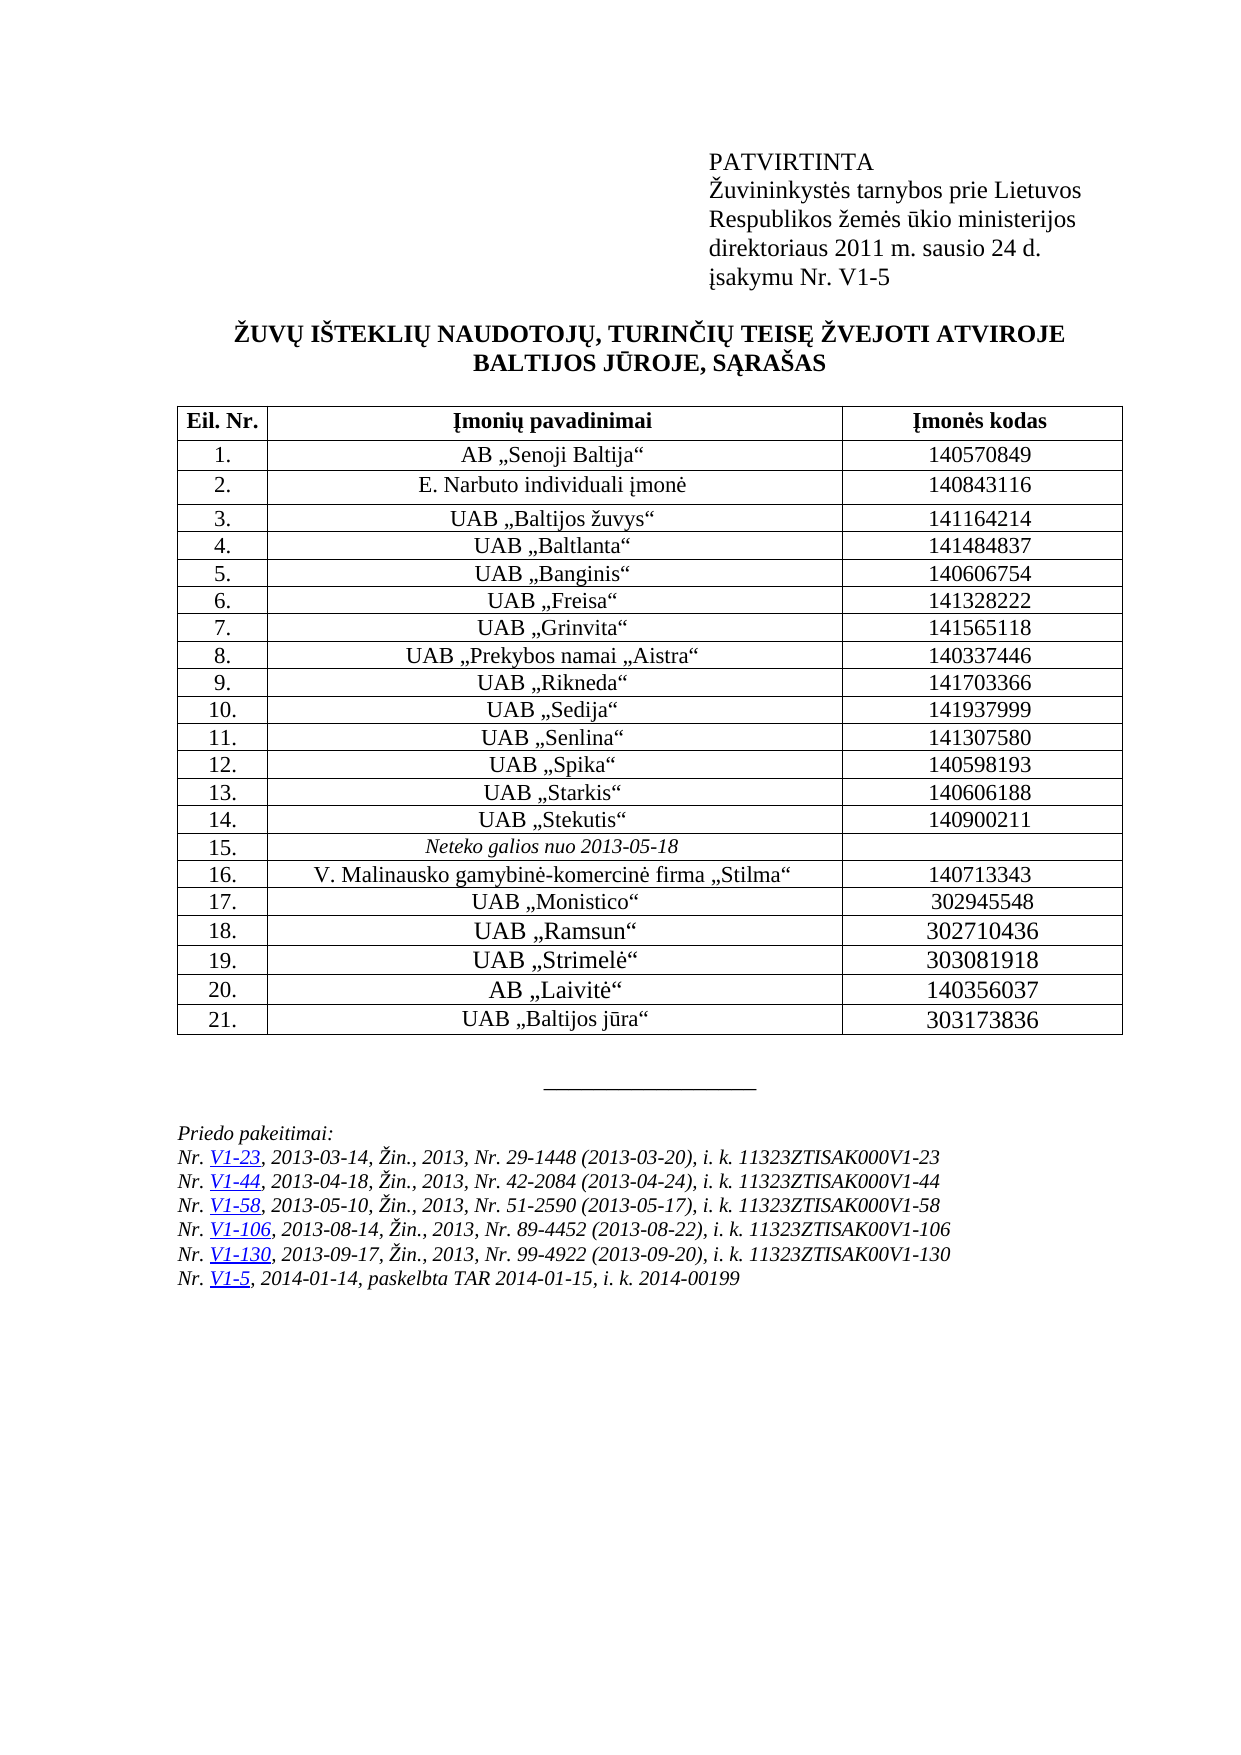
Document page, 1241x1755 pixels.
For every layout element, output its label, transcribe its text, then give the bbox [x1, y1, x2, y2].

text Nr. V1-23, 2013-03-14, Žin., 2013, Nr. 29-1448 (2013-03-20), i. k. 11323ZTISAK000V1-23 [177, 1145, 1122, 1169]
table_cell 140900211 [843, 806, 1122, 832]
table_cell 302945548 [843, 888, 1122, 915]
table_cell 141307580 [843, 724, 1122, 750]
table_cell 17. [178, 888, 267, 915]
table_cell 1. [178, 441, 267, 470]
table_cell UAB „Baltijos jūra“ [268, 1005, 842, 1034]
text PATVIRTINTA [177, 147, 1122, 176]
text _________________ [177, 1064, 1122, 1092]
table_cell 140356037 [843, 975, 1122, 1004]
table_cell 303081918 [843, 946, 1122, 974]
table_cell 19. [178, 946, 267, 974]
table_cell 4. [178, 532, 267, 558]
table_cell Neteko galios nuo 2013-05-18 [268, 834, 842, 860]
text ŽUVŲ IŠTEKLIŲ Naudotojų, turinčių teisę žvejoti ATVIROJE Baltijos jūroje, sąrašas [177, 319, 1122, 377]
table_cell UAB „Strimelė“ [268, 946, 842, 974]
table_cell 18. [178, 916, 267, 944]
text Nr. V1-106, 2013-08-14, Žin., 2013, Nr. 89-4452 (2013-08-22), i. k. 11323ZTISAK00V1-106 [177, 1217, 1122, 1241]
text Nr. V1-44, 2013-04-18, Žin., 2013, Nr. 42-2084 (2013-04-24), i. k. 11323ZTISAK000V1-44 [177, 1169, 1122, 1193]
table_cell UAB „Ramsun“ [268, 916, 842, 944]
text Nr. V1-58, 2013-05-10, Žin., 2013, Nr. 51-2590 (2013-05-17), i. k. 11323ZTISAK000V1-58 [177, 1193, 1122, 1217]
table_cell UAB „Rikneda“ [268, 669, 842, 696]
table_cell 8. [178, 642, 267, 668]
table_cell UAB „Starkis“ [268, 779, 842, 805]
table_cell 6. [178, 587, 267, 613]
table_cell 9. [178, 669, 267, 696]
table_cell 140843116 [843, 471, 1122, 504]
text Priedo pakeitimai: [177, 1121, 1122, 1145]
text Nr. V1-130, 2013-09-17, Žin., 2013, Nr. 99-4922 (2013-09-20), i. k. 11323ZTISAK00V1-130 [177, 1241, 1122, 1266]
table_cell AB „Laivitė“ [268, 975, 842, 1004]
table_header Eil. Nr. [178, 407, 267, 439]
table_cell 5. [178, 560, 267, 586]
table_cell 303173836 [843, 1005, 1122, 1034]
table_cell V. Malinausko gamybinė-komercinė firma „Stilma“ [268, 861, 842, 887]
table_cell UAB „Sedija“ [268, 697, 842, 723]
table_cell UAB „Banginis“ [268, 560, 842, 586]
table_header Įmonių pavadinimai [268, 407, 842, 439]
table_cell 11. [178, 724, 267, 750]
text Žuvininkystės tarnybos prie Lietuvos [177, 176, 1122, 204]
table_cell AB „Senoji Baltija“ [268, 441, 842, 470]
text Respublikos žemės ūkio ministerijos [177, 204, 1122, 233]
table_cell 141164214 [843, 505, 1122, 531]
text įsakymu Nr. V1-5 [177, 262, 1122, 291]
table_cell 2. [178, 471, 267, 504]
table_cell 10. [178, 697, 267, 723]
table_cell UAB „Baltlanta“ [268, 532, 842, 558]
table_cell 140337446 [843, 642, 1122, 668]
table_cell 7. [178, 614, 267, 641]
table_cell UAB „Spika“ [268, 751, 842, 778]
table_cell E. Narbuto individuali įmonė [268, 471, 842, 504]
table_cell 141565118 [843, 614, 1122, 641]
table_cell UAB „Monistico“ [268, 888, 842, 915]
table_cell 141484837 [843, 532, 1122, 558]
table_cell 15. [178, 834, 267, 860]
table_cell 140570849 [843, 441, 1122, 470]
table_cell [843, 834, 1122, 860]
table_cell UAB „Grinvita“ [268, 614, 842, 641]
text direktoriaus 2011 m. sausio 24 d. [177, 233, 1122, 262]
table_cell 141937999 [843, 697, 1122, 723]
text Nr. V1-5, 2014-01-14, paskelbta TAR 2014-01-15, i. k. 2014-00199 [177, 1266, 1122, 1289]
table_cell 140606754 [843, 560, 1122, 586]
table_cell 12. [178, 751, 267, 778]
table_cell 140713343 [843, 861, 1122, 887]
table_cell 20. [178, 975, 267, 1004]
table_cell 3. [178, 505, 267, 531]
table_cell 140606188 [843, 779, 1122, 805]
table_cell 141328222 [843, 587, 1122, 613]
table_cell 13. [178, 779, 267, 805]
table_cell UAB „Stekutis“ [268, 806, 842, 832]
table_cell 16. [178, 861, 267, 887]
table_cell 302710436 [843, 916, 1122, 944]
table_cell UAB „Baltijos žuvys“ [268, 505, 842, 531]
table_cell UAB „Freisa“ [268, 587, 842, 613]
table_cell 141703366 [843, 669, 1122, 696]
table_cell 140598193 [843, 751, 1122, 778]
table_cell UAB „Prekybos namai „Aistra“ [268, 642, 842, 668]
table_header Įmonės kodas [843, 407, 1122, 439]
table_cell 21. [178, 1005, 267, 1034]
table_cell UAB „Senlina“ [268, 724, 842, 750]
table_cell 14. [178, 806, 267, 832]
